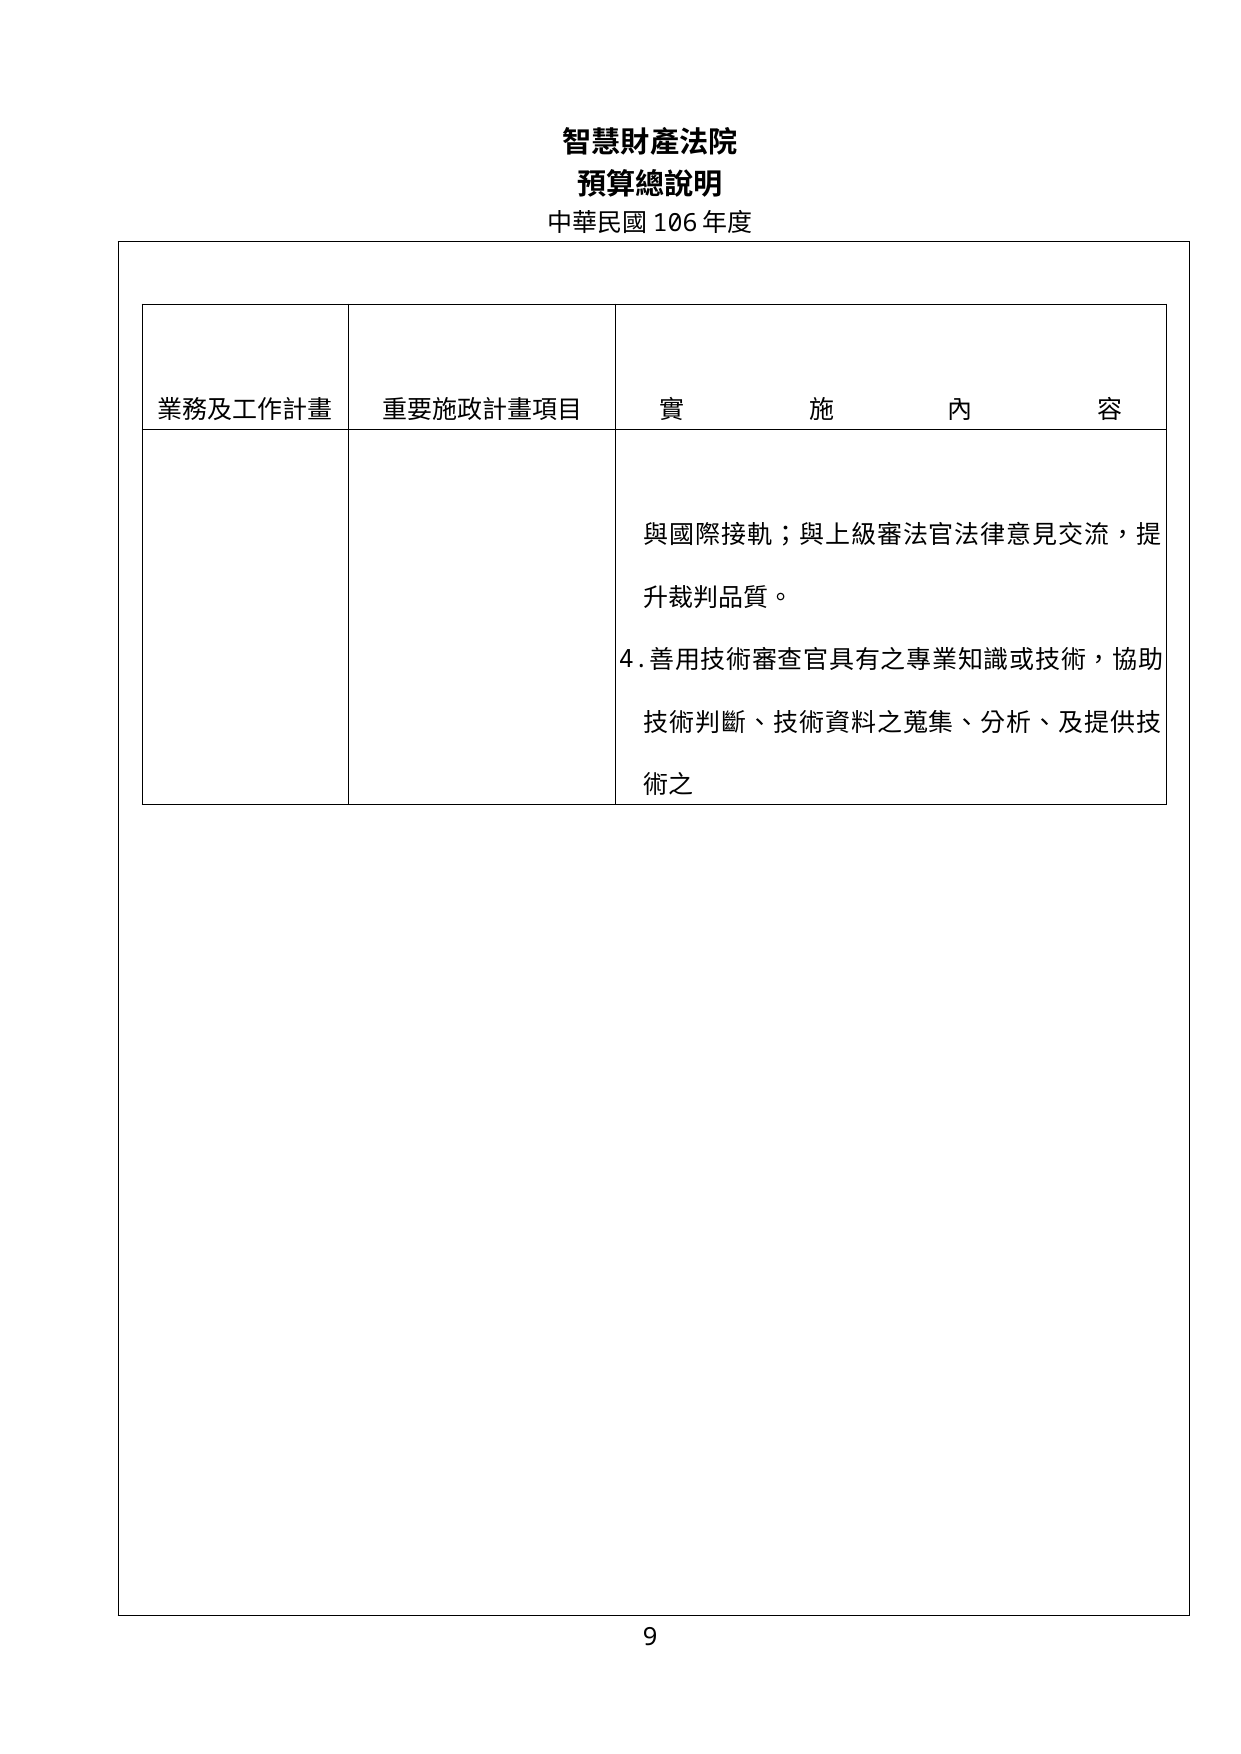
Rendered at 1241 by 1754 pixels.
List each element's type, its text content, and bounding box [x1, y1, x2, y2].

table_cell [349, 430, 615, 803]
table_cell 與國際接軌；與上級審法官法律意見交流，提升裁判品質。 4.善用技術審查官具有之專業知識或技術，協助技術判斷、技術資料之蒐集、分析、及提供技術之 [616, 430, 1166, 803]
table_cell [143, 430, 348, 803]
table_header 實 施 內 容 [616, 305, 1166, 428]
table_header [119, 242, 1189, 1615]
table_header 業務及工作計畫 [143, 305, 348, 428]
table_header 重要施政計畫項目 [349, 305, 615, 428]
